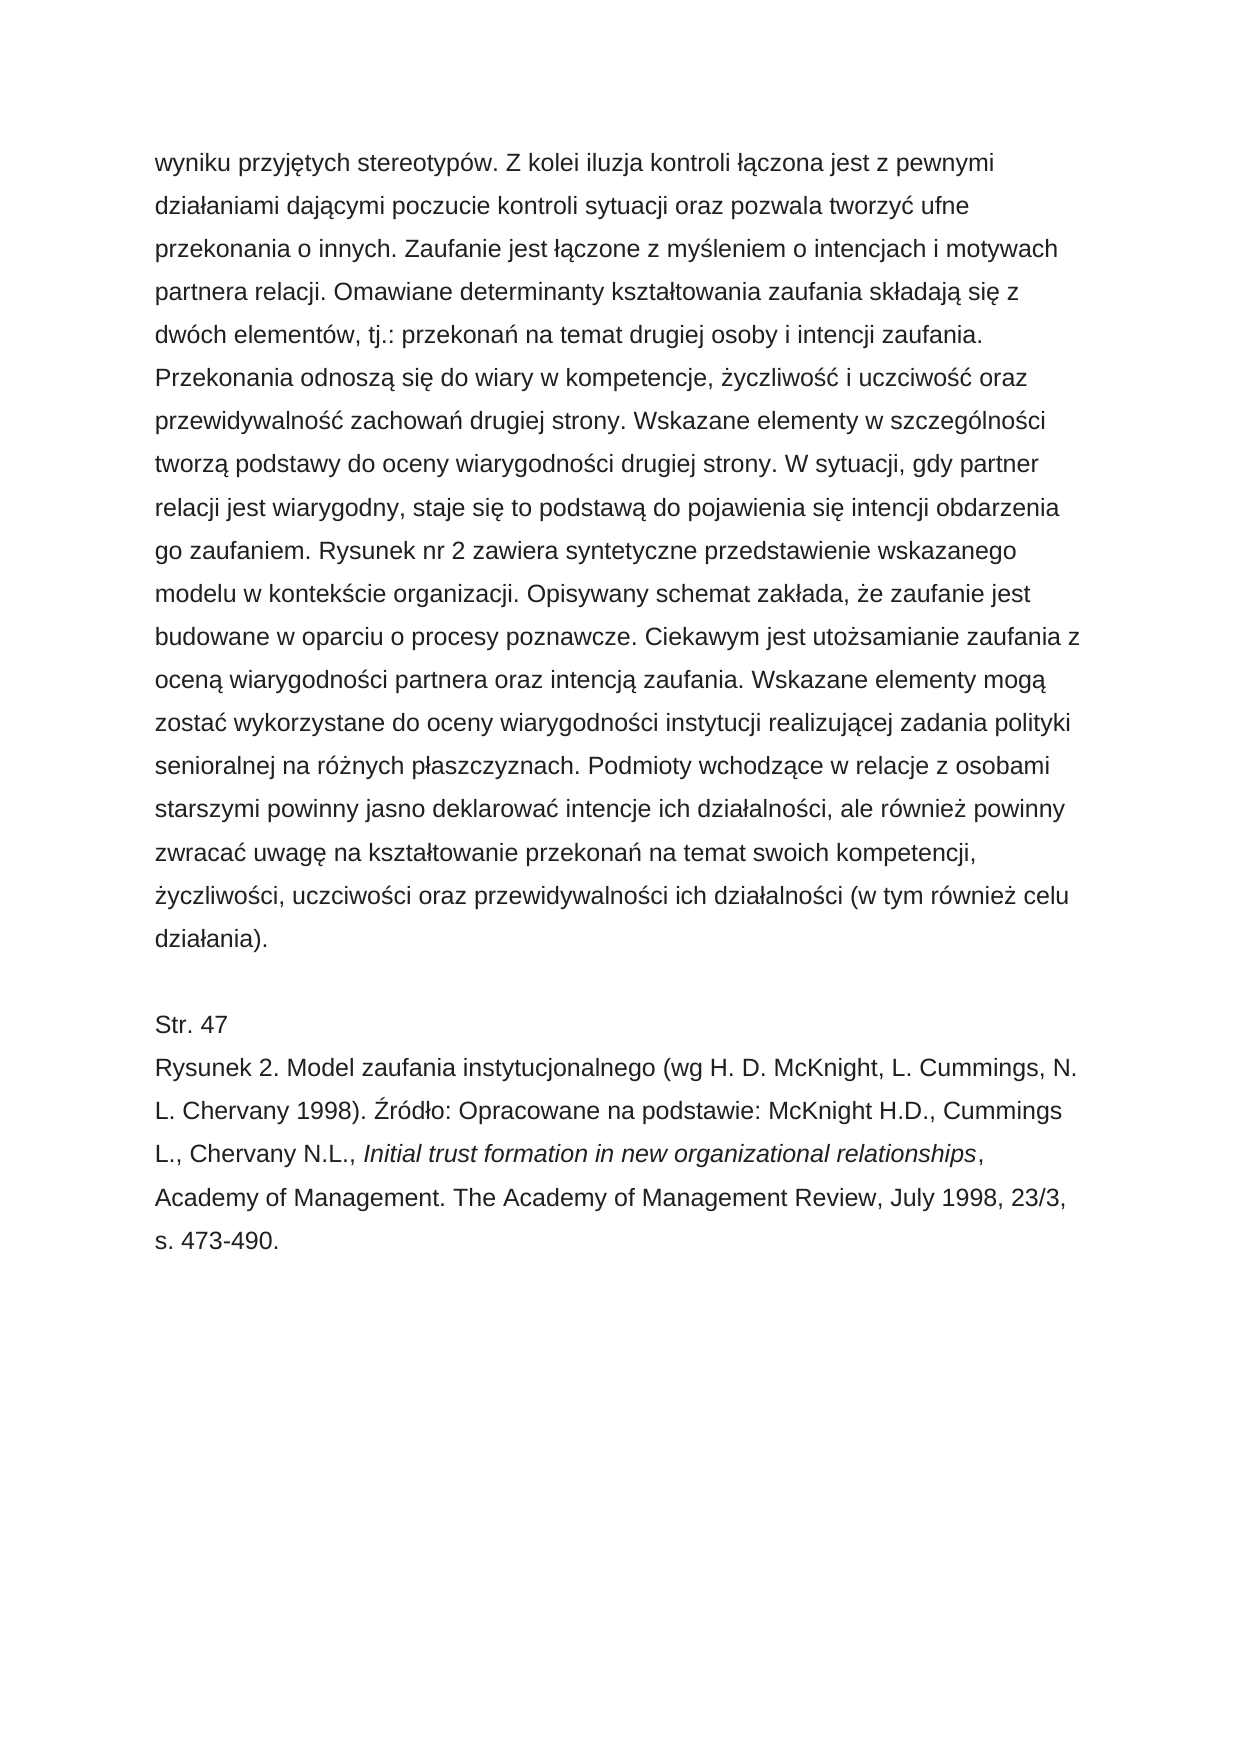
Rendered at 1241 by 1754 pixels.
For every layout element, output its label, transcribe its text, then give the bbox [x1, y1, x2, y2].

text wyniku przyjętych stereotypów. Z kolei iluzja kontroli łączona jest z pewnymi działaniami dającymi poczucie kontroli sytuacji oraz pozwala tworzyć ufne przekonania o innych. Zaufanie jest łączone z myśleniem o intencjach i motywach partnera relacji. Omawiane determinanty kształtowania zaufania składają się z dwóch elementów, tj.: przekonań na temat drugiej osoby i intencji zaufania. Przekonania odnoszą się do wiary w kompetencje, życzliwość i uczciwość oraz przewidywalność zachowań drugiej strony. Wskazane elementy w szczególności tworzą podstawy do oceny wiarygodności drugiej strony. W sytuacji, gdy partner relacji jest wiarygodny, staje się to podstawą do pojawienia się intencji obdarzenia go zaufaniem. Rysunek nr 2 zawiera syntetyczne przedstawienie wskazanego modelu w kontekście organizacji. Opisywany schemat zakłada, że zaufanie jest budowane w oparciu o procesy poznawcze. Ciekawym jest utożsamianie zaufania z oceną wiarygodności partnera oraz intencją zaufania. Wskazane elementy mogą zostać wykorzystane do oceny wiarygodności instytucji realizującej zadania polityki senioralnej na różnych płaszczyznach. Podmioty wchodzące w relacje z osobami starszymi powinny jasno deklarować intencje ich działalności, ale również powinny zwracać uwagę na kształtowanie przekonań na temat swoich kompetencji, życzliwości, uczciwości oraz przewidywalności ich działalności (w tym również celu działania). [154, 148, 1093, 953]
text Rysunek 2. Model zaufania instytucjonalnego (wg H. D. McKnight, L. Cummings, N. L. Chervany 1998). Źródło: Opracowane na podstawie: McKnight H.D., Cummings L., Chervany N.L., Initial trust formation in new organizational relationships, Academy of Management. The Academy of Management Review, July 1998, 23/3, s. 473-490. [154, 1053, 1093, 1254]
text Str. 47 [154, 1010, 1093, 1039]
